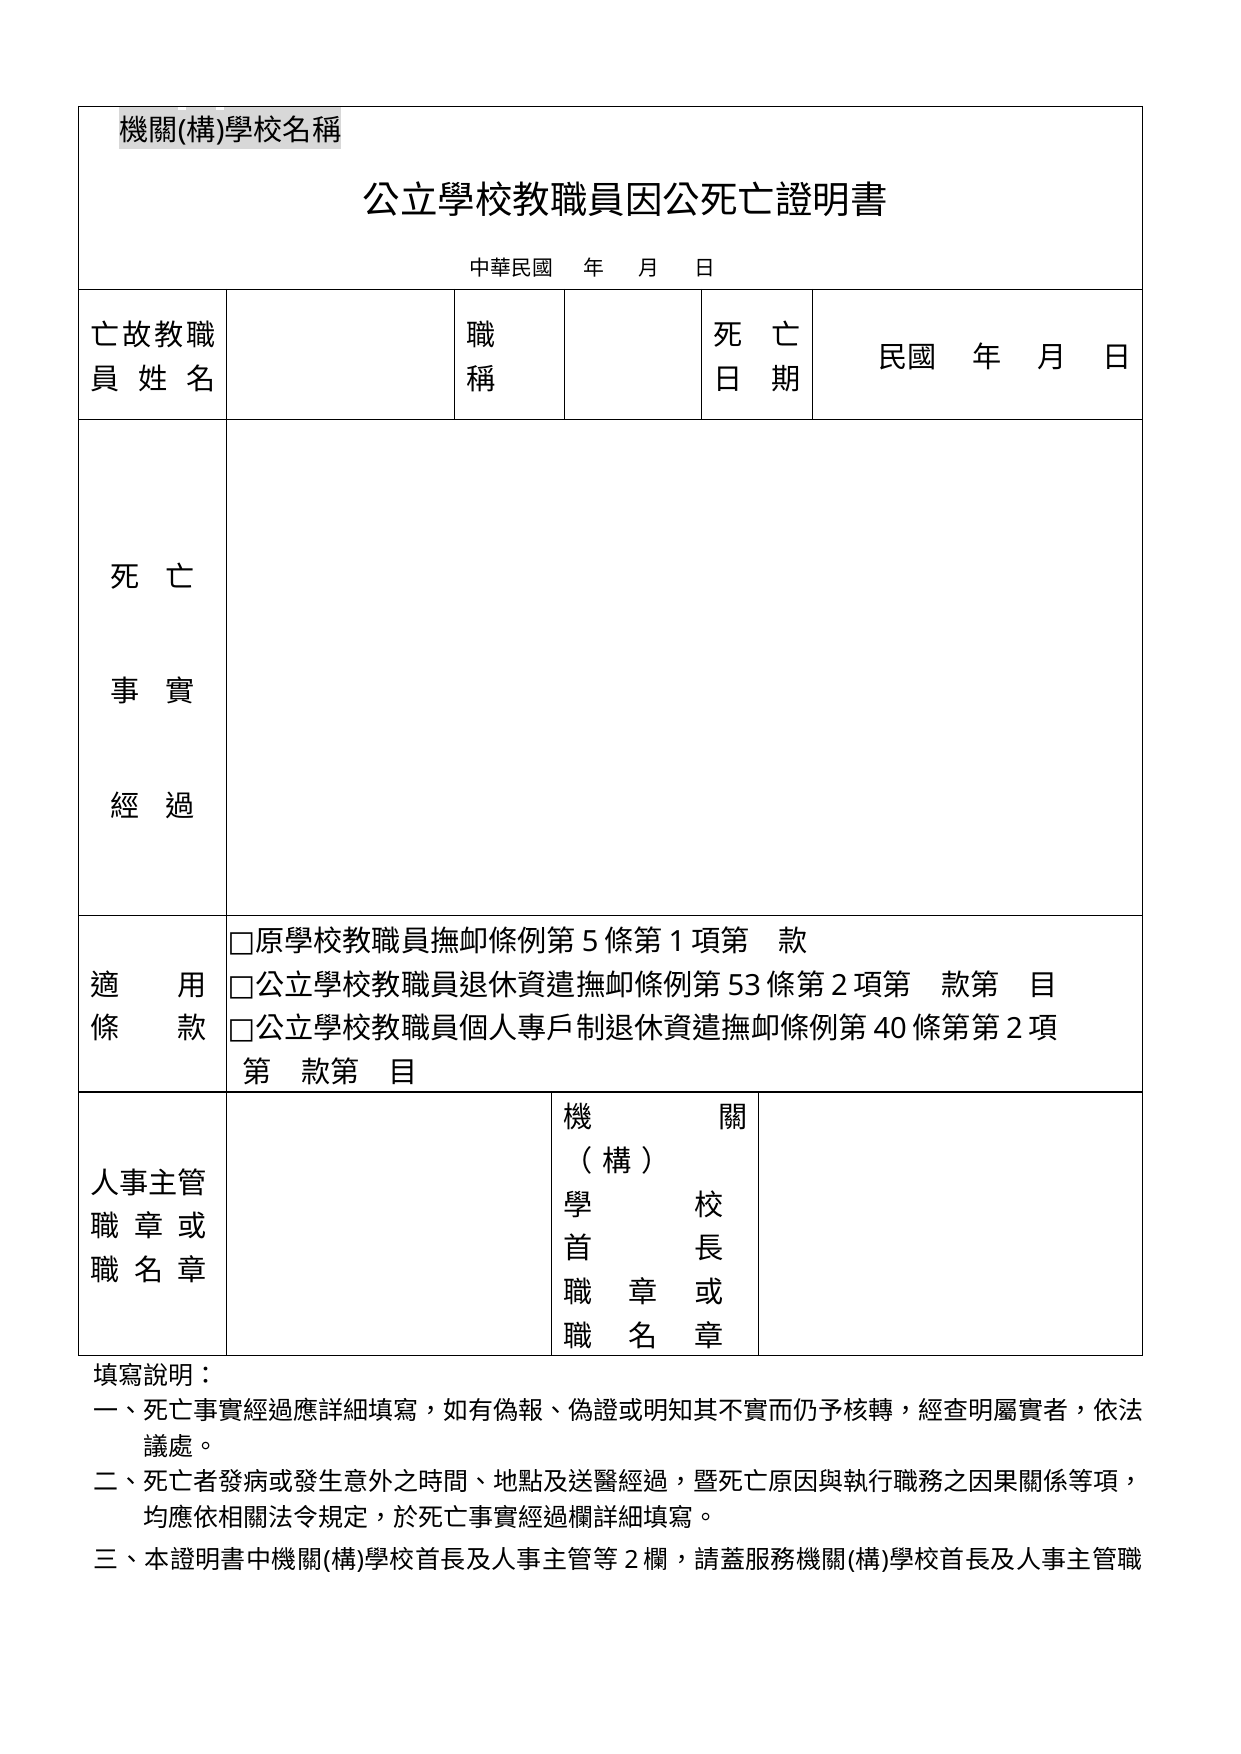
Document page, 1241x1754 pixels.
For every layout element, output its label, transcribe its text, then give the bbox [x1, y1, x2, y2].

table_cell □原學校教職員撫卹條例第5條第1項第 款 □公立學校教職員退休資遣撫卹條例第53條第2項第 款第 目 □公立學校教職員個人專戶制退休資遣撫卹條例第40條第第2項 第 款第 目 [227, 916, 1142, 1091]
table_cell [227, 290, 454, 418]
table_cell 死 亡 事 實 經 過 [79, 420, 226, 915]
table_cell 職稱 [455, 290, 564, 418]
table_cell [759, 1093, 1142, 1355]
table_header 機關(構)學校名稱 公立學校教職員因公死亡證明書 中華民國 年 月 日 [79, 107, 1142, 289]
table_cell 適用 條款 [79, 916, 226, 1091]
table_cell [227, 420, 1142, 915]
table_cell 機關（構） 學校 首長 職章或 職名章 [552, 1093, 758, 1355]
table_cell 人事主管職章或 職名章 [79, 1093, 226, 1355]
text 二、死亡者發病或發生意外之時間、地點及送醫經過，暨死亡原因與執行職務之因果關係等項，均應依相關法令規定，於死亡事實經過欄詳細填寫。 [94, 1462, 1144, 1533]
table_cell 民國 年 月 日 [813, 290, 1142, 418]
table_cell [227, 1093, 551, 1355]
text 填寫說明： [94, 1356, 1144, 1391]
table_cell 死亡 日期 [702, 290, 812, 418]
table_cell [565, 290, 701, 418]
text 一、死亡事實經過應詳細填寫，如有偽報、偽證或明知其不實而仍予核轉，經查明屬實者，依法議處。 [94, 1391, 1144, 1462]
text 三、本證明書中機關(構)學校首長及人事主管等2欄，請蓋服務機關(構)學校首長及人事主管職 [94, 1533, 1144, 1577]
table_cell 亡故教職員姓名 [79, 290, 226, 418]
